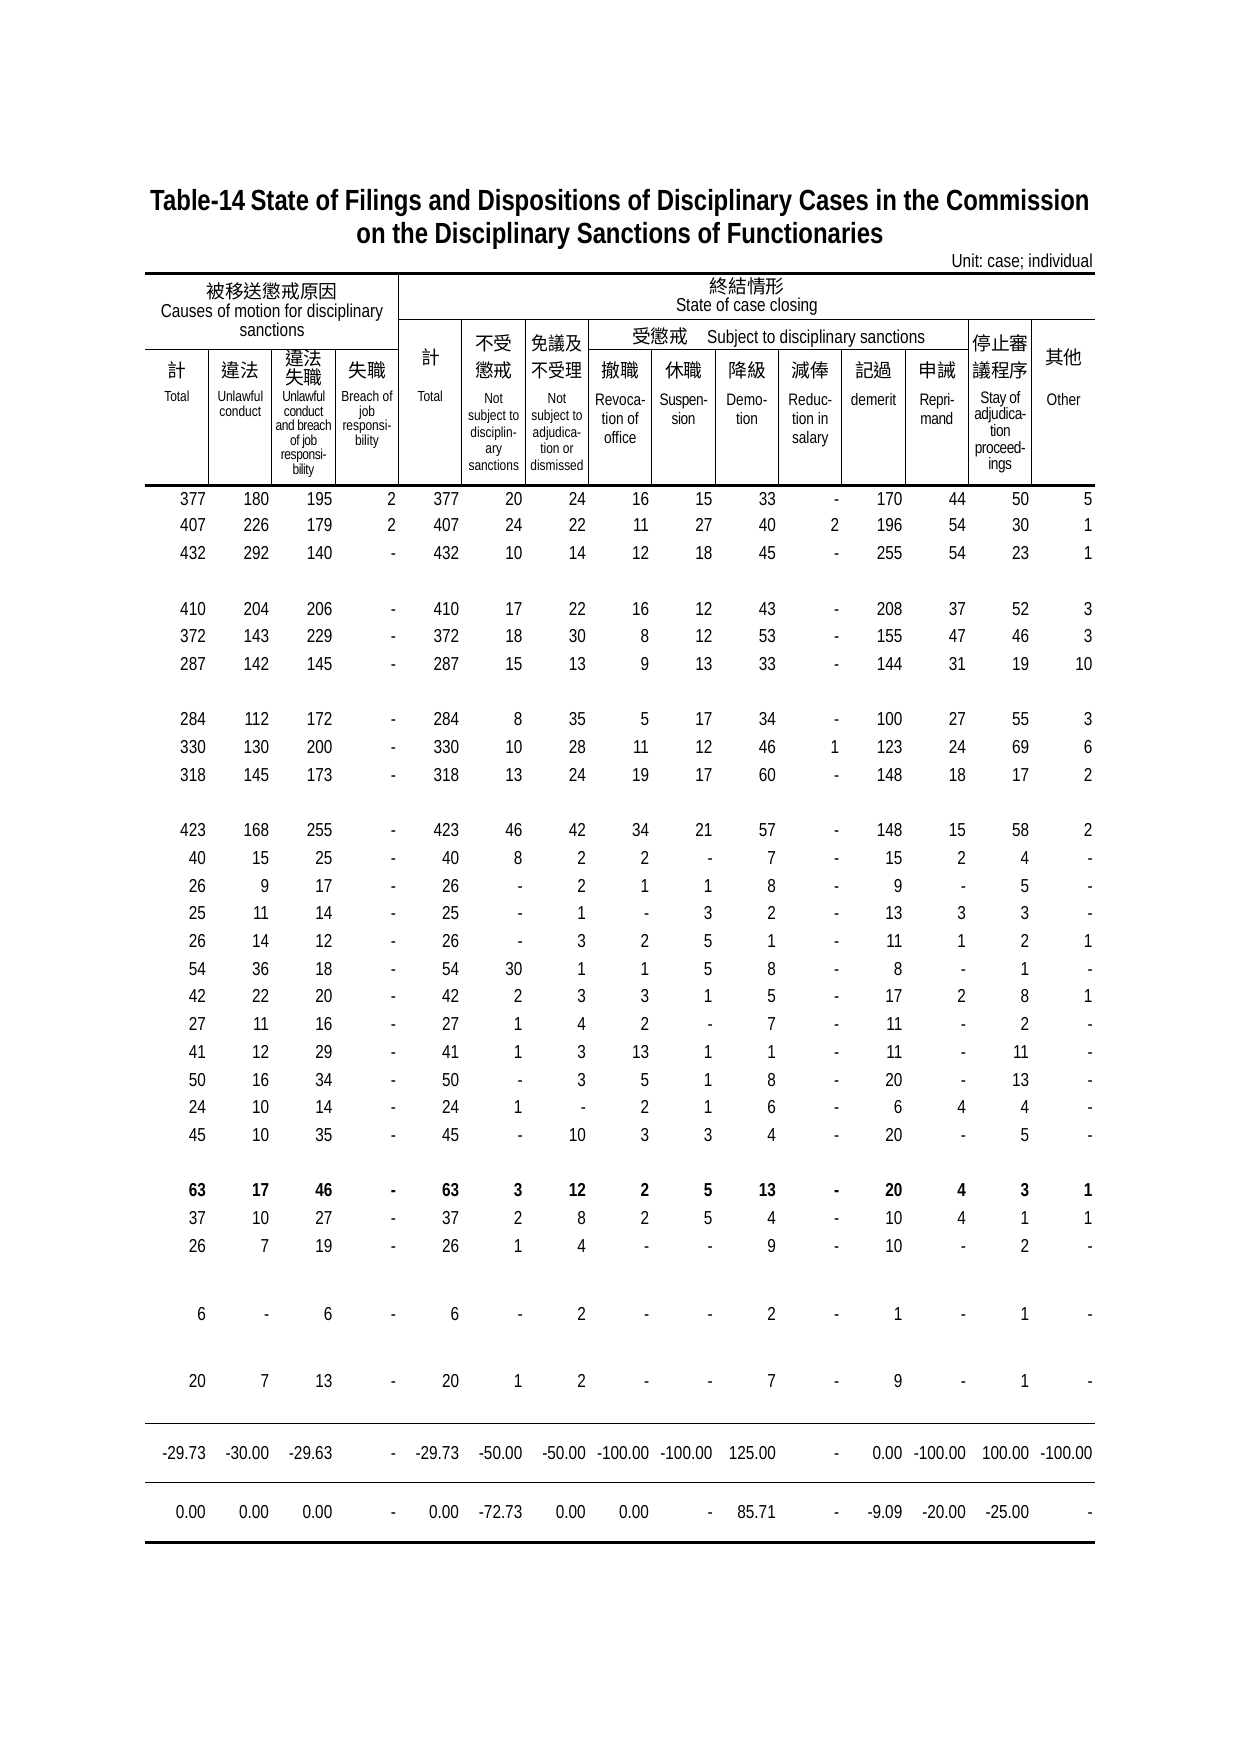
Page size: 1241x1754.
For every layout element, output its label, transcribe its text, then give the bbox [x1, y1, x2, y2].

table_cell 0.00 [842, 1424, 905, 1482]
table_cell 24 [462, 511, 525, 539]
table_cell 13 [525, 650, 588, 677]
table_cell - [652, 844, 715, 871]
table_cell 12 [652, 622, 715, 650]
table_cell [589, 1259, 652, 1287]
table_cell 11 [842, 927, 905, 954]
table_cell 27 [652, 511, 715, 539]
table_cell - [905, 1038, 968, 1065]
table_cell 15 [905, 816, 968, 844]
table_cell 2 [462, 982, 525, 1010]
table_cell 其他 [1032, 320, 1095, 390]
table_cell 229 [272, 622, 335, 650]
table_cell - [335, 1065, 398, 1093]
table_cell 1 [842, 1288, 905, 1339]
table_cell 20 [842, 1121, 905, 1148]
table_cell 16 [209, 1065, 272, 1093]
table_cell 27 [905, 705, 968, 733]
table_cell -29.63 [272, 1424, 335, 1482]
table_cell 2 [779, 511, 842, 539]
table_cell 24 [399, 1093, 462, 1121]
table_cell 13 [462, 761, 525, 788]
table_cell 7 [715, 1340, 778, 1423]
table_cell 8 [525, 1204, 588, 1232]
table_cell -25.00 [969, 1483, 1032, 1541]
table_cell 0.00 [589, 1483, 652, 1541]
table_cell 4 [905, 1176, 968, 1204]
table_cell 18 [462, 622, 525, 650]
table_cell 148 [842, 816, 905, 844]
table_cell 432 [145, 539, 208, 567]
table_cell 30 [462, 955, 525, 982]
table_cell 7 [715, 1010, 778, 1038]
table_cell 8 [715, 955, 778, 982]
table_cell 37 [399, 1204, 462, 1232]
table_cell 5 [652, 1204, 715, 1232]
table_cell 112 [209, 705, 272, 733]
table_cell 1 [779, 733, 842, 761]
table_cell [589, 678, 652, 705]
table_cell 26 [399, 927, 462, 954]
table_cell 255 [272, 816, 335, 844]
table_cell 377 [399, 487, 462, 511]
table_cell [842, 1149, 905, 1176]
table_cell - [652, 1232, 715, 1259]
table_cell 41 [145, 1038, 208, 1065]
table_cell - [335, 1176, 398, 1204]
table_cell [209, 788, 272, 816]
table_cell 1 [525, 955, 588, 982]
table_cell 23 [969, 539, 1032, 567]
table_cell - [335, 1010, 398, 1038]
table_cell 14 [272, 899, 335, 927]
table_cell 10 [209, 1121, 272, 1148]
table_cell 0.00 [525, 1483, 588, 1541]
table_cell 2 [905, 982, 968, 1010]
table_cell 12 [272, 927, 335, 954]
table_cell 172 [272, 705, 335, 733]
table_cell 17 [272, 871, 335, 899]
table_cell 52 [969, 594, 1032, 622]
table_cell - [1032, 1065, 1095, 1093]
table_cell [399, 567, 462, 594]
table_cell [209, 678, 272, 705]
table_cell 33 [715, 650, 778, 677]
table_cell - [335, 761, 398, 788]
table_cell 1 [462, 1010, 525, 1038]
table_cell 27 [272, 1204, 335, 1232]
table_cell 168 [209, 816, 272, 844]
table_cell 46 [969, 622, 1032, 650]
table_cell 19 [589, 761, 652, 788]
table_cell - [652, 1340, 715, 1423]
table_cell - [779, 705, 842, 733]
table_cell 2 [589, 927, 652, 954]
table_cell 20 [399, 1340, 462, 1423]
table_cell [779, 1149, 842, 1176]
table_cell [462, 567, 525, 594]
table_cell 12 [525, 1176, 588, 1204]
table_header 被移送懲戒原因 Causes of motion for disciplinary sanctions [145, 275, 398, 348]
table_cell 11 [589, 733, 652, 761]
table_cell 10 [462, 539, 525, 567]
table_cell 27 [399, 1010, 462, 1038]
table_cell 5 [1032, 487, 1095, 511]
table_cell 37 [905, 594, 968, 622]
table_cell 2 [462, 1204, 525, 1232]
table_cell Revoca- tion of office [589, 390, 651, 483]
table_cell 45 [399, 1121, 462, 1148]
table_cell - [779, 1010, 842, 1038]
table_cell - [335, 1232, 398, 1259]
table_cell [399, 1149, 462, 1176]
table_cell 8 [462, 844, 525, 871]
table_cell 69 [969, 733, 1032, 761]
table_cell 125.00 [715, 1424, 778, 1482]
table_cell 違法 失職 [272, 350, 335, 390]
table_cell 7 [209, 1232, 272, 1259]
table_cell [1032, 788, 1095, 816]
table_cell [969, 1259, 1032, 1287]
table_cell 26 [145, 1232, 208, 1259]
table_cell - [779, 1176, 842, 1204]
table_cell 423 [399, 816, 462, 844]
table_cell 3 [969, 899, 1032, 927]
table_cell 42 [399, 982, 462, 1010]
table_cell [1032, 567, 1095, 594]
table_cell - [779, 927, 842, 954]
table_cell 16 [589, 487, 652, 511]
table_cell 4 [525, 1010, 588, 1038]
table_cell 24 [525, 487, 588, 511]
table_cell 63 [399, 1176, 462, 1204]
table_cell [1032, 1149, 1095, 1176]
table_cell 30 [969, 511, 1032, 539]
table_cell 3 [525, 1038, 588, 1065]
table_cell 3 [652, 1121, 715, 1148]
table_cell - [462, 1121, 525, 1148]
table_cell - [462, 899, 525, 927]
table_cell [209, 567, 272, 594]
table_cell 1 [1032, 511, 1095, 539]
table_cell 1 [969, 955, 1032, 982]
table_cell 372 [399, 622, 462, 650]
table_cell 25 [145, 899, 208, 927]
table_cell 432 [399, 539, 462, 567]
table_cell - [779, 650, 842, 677]
table_cell 13 [969, 1065, 1032, 1093]
table_cell - [779, 1340, 842, 1423]
table_cell 9 [589, 650, 652, 677]
table_cell - [779, 1232, 842, 1259]
table_cell - [335, 1038, 398, 1065]
table_cell - [779, 487, 842, 511]
table_cell 34 [272, 1065, 335, 1093]
table_cell 6 [272, 1288, 335, 1339]
table_cell - [779, 844, 842, 871]
table_cell 287 [399, 650, 462, 677]
table_cell - [1032, 1010, 1095, 1038]
table_cell 降級 [716, 350, 778, 390]
table_cell 25 [399, 899, 462, 927]
table_cell 9 [715, 1232, 778, 1259]
table_cell 40 [145, 844, 208, 871]
table_cell 37 [145, 1204, 208, 1232]
table_cell - [905, 955, 968, 982]
table_cell 1 [462, 1340, 525, 1423]
table_cell 2 [335, 511, 398, 539]
table_cell 85.71 [715, 1483, 778, 1541]
table_cell 42 [525, 816, 588, 844]
table_cell 41 [399, 1038, 462, 1065]
table_cell - [1032, 1340, 1095, 1423]
table_cell 284 [145, 705, 208, 733]
table_cell 1 [715, 927, 778, 954]
table_cell 196 [842, 511, 905, 539]
table_cell 0.00 [145, 1483, 208, 1541]
table_cell Other [1032, 390, 1095, 483]
table_cell - [335, 982, 398, 1010]
table_cell [905, 1259, 968, 1287]
table_cell 9 [842, 871, 905, 899]
table_cell 13 [842, 899, 905, 927]
table_cell 372 [145, 622, 208, 650]
table_cell - [652, 1483, 715, 1541]
table_cell 2 [589, 1093, 652, 1121]
table_cell [462, 1259, 525, 1287]
table_cell 1 [589, 955, 652, 982]
table_cell 2 [969, 927, 1032, 954]
table_cell 休職 [652, 350, 715, 390]
table_cell 失職 [336, 350, 398, 390]
table_cell - [779, 1288, 842, 1339]
table_cell 29 [272, 1038, 335, 1065]
table_cell 284 [399, 705, 462, 733]
table_cell 170 [842, 487, 905, 511]
table_cell 140 [272, 539, 335, 567]
table_cell 50 [399, 1065, 462, 1093]
table_cell 3 [905, 899, 968, 927]
table_cell - [335, 539, 398, 567]
table_cell [525, 678, 588, 705]
table_cell [589, 567, 652, 594]
table_cell 12 [209, 1038, 272, 1065]
table_cell - [335, 1483, 398, 1541]
table_cell 179 [272, 511, 335, 539]
table_cell - [905, 1288, 968, 1339]
table_cell 2 [715, 1288, 778, 1339]
table_cell - [779, 871, 842, 899]
table_cell Repri-mand [906, 390, 968, 483]
table_cell -20.00 [905, 1483, 968, 1541]
table_cell 40 [399, 844, 462, 871]
table_cell 5 [715, 982, 778, 1010]
table_cell 226 [209, 511, 272, 539]
table_cell [145, 1259, 208, 1287]
table_cell 14 [272, 1093, 335, 1121]
table_cell 17 [652, 705, 715, 733]
table_cell 123 [842, 733, 905, 761]
table_cell - [1032, 1288, 1095, 1339]
table_cell [779, 788, 842, 816]
table_cell - [589, 1232, 652, 1259]
table_cell [1032, 1259, 1095, 1287]
table_cell 17 [652, 761, 715, 788]
table_cell [715, 1259, 778, 1287]
table_cell 11 [969, 1038, 1032, 1065]
table_cell 4 [969, 844, 1032, 871]
table_cell 13 [272, 1340, 335, 1423]
table_cell - [652, 1288, 715, 1339]
table_cell 204 [209, 594, 272, 622]
table_cell 10 [209, 1093, 272, 1121]
table_cell 6 [399, 1288, 462, 1339]
table_cell 10 [525, 1121, 588, 1148]
table_cell 3 [525, 1065, 588, 1093]
table_cell [779, 1259, 842, 1287]
table_cell 12 [652, 594, 715, 622]
table_cell 26 [399, 871, 462, 899]
table_cell [335, 567, 398, 594]
table_cell 1 [462, 1038, 525, 1065]
table_cell 22 [525, 511, 588, 539]
table_cell -29.73 [399, 1424, 462, 1482]
table_cell 17 [209, 1176, 272, 1204]
table_cell 54 [399, 955, 462, 982]
table_cell 26 [145, 927, 208, 954]
table_cell 0.00 [272, 1483, 335, 1541]
table_cell 410 [145, 594, 208, 622]
table_cell - [1032, 1121, 1095, 1148]
table_cell 1 [969, 1204, 1032, 1232]
table_cell - [335, 1340, 398, 1423]
table_cell - [1032, 1038, 1095, 1065]
table_cell 減俸 [779, 350, 841, 390]
table_cell 2 [525, 844, 588, 871]
table_cell 53 [715, 622, 778, 650]
table_cell [589, 788, 652, 816]
table_cell - [905, 1232, 968, 1259]
table_cell 11 [589, 511, 652, 539]
table_cell [272, 1149, 335, 1176]
table_cell 19 [969, 650, 1032, 677]
table_cell 計 [145, 350, 208, 390]
table_cell 4 [715, 1121, 778, 1148]
table_cell 停止審議程序 [969, 320, 1031, 390]
table_cell [145, 678, 208, 705]
table_cell - [652, 1010, 715, 1038]
table_cell 1 [589, 871, 652, 899]
table_cell 100 [842, 705, 905, 733]
table_cell 8 [842, 955, 905, 982]
table_cell - [335, 1093, 398, 1121]
table_cell Total [145, 390, 208, 483]
table_cell 24 [525, 761, 588, 788]
table_cell - [779, 1204, 842, 1232]
table_cell 6 [1032, 733, 1095, 761]
table_cell [905, 567, 968, 594]
table_cell [335, 1149, 398, 1176]
table_cell 144 [842, 650, 905, 677]
table_cell demerit [842, 390, 905, 483]
table_cell [842, 1259, 905, 1287]
table_cell 1 [969, 1288, 1032, 1339]
table_cell 6 [145, 1288, 208, 1339]
table_cell - [335, 1204, 398, 1232]
table_cell - [905, 1121, 968, 1148]
table_cell 50 [969, 487, 1032, 511]
table_cell [779, 567, 842, 594]
table_cell 7 [209, 1340, 272, 1423]
table_cell 2 [969, 1232, 1032, 1259]
table_cell [842, 678, 905, 705]
table_cell [145, 788, 208, 816]
table_cell - [779, 1065, 842, 1093]
table_cell 15 [652, 487, 715, 511]
table_cell 46 [272, 1176, 335, 1204]
table_cell [652, 1259, 715, 1287]
table_cell 377 [145, 487, 208, 511]
table_cell 17 [462, 594, 525, 622]
table_cell - [462, 1065, 525, 1093]
table_cell - [779, 816, 842, 844]
table_cell [715, 567, 778, 594]
table_cell 173 [272, 761, 335, 788]
table_cell Total [399, 390, 461, 483]
table_cell 143 [209, 622, 272, 650]
table_cell 15 [462, 650, 525, 677]
table_cell Unlawful conduct [209, 390, 271, 483]
table_cell 1 [1032, 1176, 1095, 1204]
table_cell 2 [525, 871, 588, 899]
table_cell 8 [969, 982, 1032, 1010]
table_cell 206 [272, 594, 335, 622]
table_cell Stay of adjudica- tion proceed- ings [969, 390, 1031, 483]
text Table-14 State of Filings and Dispositions of Disciplinary Cases in the Commission on the Disciplinary Sanctions of Functionaries [148, 183, 1092, 250]
table_cell 12 [652, 733, 715, 761]
table_cell 24 [145, 1093, 208, 1121]
table_cell [272, 567, 335, 594]
table_cell - [779, 761, 842, 788]
table_cell 18 [272, 955, 335, 982]
table_cell [652, 1149, 715, 1176]
table_cell [272, 1259, 335, 1287]
table_cell 46 [462, 816, 525, 844]
table_cell - [779, 982, 842, 1010]
table_cell 0.00 [399, 1483, 462, 1541]
table_cell 1 [652, 1093, 715, 1121]
table_cell 11 [209, 1010, 272, 1038]
table_cell 1 [1032, 982, 1095, 1010]
table_cell 40 [715, 511, 778, 539]
table_cell -29.73 [145, 1424, 208, 1482]
table_cell 330 [399, 733, 462, 761]
table_cell 2 [525, 1340, 588, 1423]
table_cell [905, 788, 968, 816]
table_cell 受懲戒 Subject to disciplinary sanctions [589, 320, 968, 348]
table_cell Not subject to disciplin- ary sanctions [462, 390, 525, 483]
table_cell 10 [842, 1232, 905, 1259]
table_cell - [1032, 1232, 1095, 1259]
table_cell [969, 1149, 1032, 1176]
table_cell 5 [589, 1065, 652, 1093]
table_cell -50.00 [525, 1424, 588, 1482]
table_cell [969, 678, 1032, 705]
table_cell 10 [209, 1204, 272, 1232]
table_cell - [589, 1288, 652, 1339]
table_cell [145, 1149, 208, 1176]
table_cell [272, 678, 335, 705]
table_cell 5 [969, 1121, 1032, 1148]
table_cell [399, 678, 462, 705]
table_cell 60 [715, 761, 778, 788]
table_cell 4 [905, 1204, 968, 1232]
table_cell 1 [652, 1038, 715, 1065]
table_cell - [905, 1010, 968, 1038]
table_cell 2 [715, 899, 778, 927]
table_cell 24 [905, 733, 968, 761]
table_cell [652, 788, 715, 816]
table_cell 2 [589, 1176, 652, 1204]
table_cell 208 [842, 594, 905, 622]
table_cell 3 [462, 1176, 525, 1204]
table_cell 11 [842, 1010, 905, 1038]
table_cell [399, 788, 462, 816]
table_cell 4 [969, 1093, 1032, 1121]
table_cell 1 [652, 982, 715, 1010]
table_cell 4 [715, 1204, 778, 1232]
table_cell 20 [272, 982, 335, 1010]
table_cell [462, 788, 525, 816]
table_cell - [779, 1121, 842, 1148]
table_cell 1 [652, 1065, 715, 1093]
table_cell [525, 1259, 588, 1287]
table_cell 407 [145, 511, 208, 539]
table_cell 2 [1032, 761, 1095, 788]
table_cell -100.00 [1032, 1424, 1095, 1482]
table_cell 5 [969, 871, 1032, 899]
table_cell -50.00 [462, 1424, 525, 1482]
table_cell 63 [145, 1176, 208, 1204]
table_cell 25 [272, 844, 335, 871]
table_cell 330 [145, 733, 208, 761]
table_cell [272, 788, 335, 816]
table_cell 1 [715, 1038, 778, 1065]
table_cell [905, 1149, 968, 1176]
table_cell 3 [1032, 594, 1095, 622]
table_cell 11 [842, 1038, 905, 1065]
table_cell 17 [969, 761, 1032, 788]
table_cell - [525, 1093, 588, 1121]
table_cell 318 [399, 761, 462, 788]
table_cell 3 [589, 1121, 652, 1148]
table_cell 22 [209, 982, 272, 1010]
table_cell 1 [1032, 927, 1095, 954]
table_cell - [462, 927, 525, 954]
table_cell [462, 1149, 525, 1176]
table_cell 1 [1032, 539, 1095, 567]
table_cell 不受 懲戒 [462, 320, 525, 390]
table_cell 318 [145, 761, 208, 788]
table_cell 16 [589, 594, 652, 622]
table_cell 30 [525, 622, 588, 650]
table_cell [525, 788, 588, 816]
table_cell 50 [145, 1065, 208, 1093]
table_cell 1 [462, 1232, 525, 1259]
table_cell 2 [589, 844, 652, 871]
table_cell 410 [399, 594, 462, 622]
table_cell 55 [969, 705, 1032, 733]
table_cell Not subject to adjudica- tion or dismissed [526, 390, 588, 483]
table_cell 13 [589, 1038, 652, 1065]
table_cell 8 [715, 1065, 778, 1093]
table_cell 130 [209, 733, 272, 761]
table_cell - [335, 622, 398, 650]
table_cell [652, 567, 715, 594]
table_cell - [462, 1288, 525, 1339]
table_cell [145, 567, 208, 594]
table_cell 20 [462, 487, 525, 511]
table_cell 19 [272, 1232, 335, 1259]
table_cell 148 [842, 761, 905, 788]
table_cell 10 [842, 1204, 905, 1232]
table_cell -30.00 [209, 1424, 272, 1482]
table_cell 145 [209, 761, 272, 788]
table_cell 違法 [209, 350, 271, 390]
table_cell 180 [209, 487, 272, 511]
table_cell 287 [145, 650, 208, 677]
table_cell 計 [399, 320, 461, 390]
table_cell - [335, 650, 398, 677]
table_cell Reduc- tion in salary [779, 390, 841, 483]
table_cell - [462, 871, 525, 899]
table_cell - [335, 927, 398, 954]
table_cell - [335, 871, 398, 899]
table_cell [462, 678, 525, 705]
table_cell 255 [842, 539, 905, 567]
table_cell 2 [589, 1204, 652, 1232]
table_cell -9.09 [842, 1483, 905, 1541]
table_cell 1 [525, 899, 588, 927]
table_cell 8 [589, 622, 652, 650]
table_cell [335, 1259, 398, 1287]
table_cell 7 [715, 844, 778, 871]
table_cell [715, 1149, 778, 1176]
table_cell 1 [462, 1093, 525, 1121]
table_cell 1 [969, 1340, 1032, 1423]
table_cell [525, 567, 588, 594]
table_cell [905, 678, 968, 705]
table_cell -100.00 [589, 1424, 652, 1482]
table_cell 35 [272, 1121, 335, 1148]
table_cell 44 [905, 487, 968, 511]
table_cell 3 [589, 982, 652, 1010]
table_cell 12 [589, 539, 652, 567]
table_cell - [779, 899, 842, 927]
table_cell Breach of job responsi- bility [336, 390, 398, 483]
table_cell [652, 678, 715, 705]
table_cell 195 [272, 487, 335, 511]
table_cell 2 [905, 844, 968, 871]
table_cell 34 [715, 705, 778, 733]
table_cell 200 [272, 733, 335, 761]
table_cell Unlawful conduct and breach of job responsi- bility [272, 390, 335, 483]
table_cell - [335, 899, 398, 927]
table_cell 11 [209, 899, 272, 927]
table_cell - [1032, 899, 1095, 927]
table_cell 407 [399, 511, 462, 539]
table_cell - [1032, 1483, 1095, 1541]
table_cell 2 [1032, 816, 1095, 844]
table_cell 3 [969, 1176, 1032, 1204]
table_cell - [335, 955, 398, 982]
table_cell - [335, 733, 398, 761]
table_cell 15 [842, 844, 905, 871]
table_cell [842, 567, 905, 594]
table_cell 1 [1032, 1204, 1095, 1232]
table_cell - [335, 844, 398, 871]
table_cell - [779, 539, 842, 567]
table_cell - [1032, 1093, 1095, 1121]
table_cell - [779, 1483, 842, 1541]
table_cell 27 [145, 1010, 208, 1038]
table_cell 3 [1032, 705, 1095, 733]
table_cell 5 [652, 1176, 715, 1204]
table_cell 3 [525, 927, 588, 954]
table_cell 5 [652, 927, 715, 954]
table_cell 20 [145, 1340, 208, 1423]
table_cell -72.73 [462, 1483, 525, 1541]
table_cell - [1032, 844, 1095, 871]
table_cell 20 [842, 1065, 905, 1093]
table_cell - [335, 594, 398, 622]
table_cell - [335, 1121, 398, 1148]
table_cell 13 [652, 650, 715, 677]
table_cell 3 [1032, 622, 1095, 650]
table_cell - [335, 1424, 398, 1482]
table_cell 22 [525, 594, 588, 622]
table_cell 2 [525, 1288, 588, 1339]
table_cell 9 [842, 1340, 905, 1423]
table_cell 2 [335, 487, 398, 511]
table_cell 4 [905, 1093, 968, 1121]
table_cell 4 [525, 1232, 588, 1259]
table_cell 3 [652, 899, 715, 927]
table_cell 8 [462, 705, 525, 733]
table_cell 43 [715, 594, 778, 622]
table_cell - [905, 1065, 968, 1093]
table_cell 16 [272, 1010, 335, 1038]
table_cell [969, 788, 1032, 816]
table_cell 15 [209, 844, 272, 871]
table_cell - [1032, 955, 1095, 982]
table_cell [209, 1149, 272, 1176]
table_cell 1 [905, 927, 968, 954]
text Unit: case; individual [148, 250, 1092, 272]
table_cell 28 [525, 733, 588, 761]
table_cell 42 [145, 982, 208, 1010]
table_cell 記過 [842, 350, 905, 390]
table_cell - [779, 1093, 842, 1121]
table_cell 5 [589, 705, 652, 733]
table_cell 45 [715, 539, 778, 567]
table_cell 155 [842, 622, 905, 650]
table_cell 8 [715, 871, 778, 899]
table_cell Demo- tion [716, 390, 778, 483]
table_cell 57 [715, 816, 778, 844]
table_cell 5 [652, 955, 715, 982]
table_cell 46 [715, 733, 778, 761]
table_cell 26 [145, 871, 208, 899]
table_cell 1 [652, 871, 715, 899]
table_cell - [779, 594, 842, 622]
table_cell - [589, 1340, 652, 1423]
table_cell 26 [399, 1232, 462, 1259]
table_cell - [335, 816, 398, 844]
table_cell 10 [462, 733, 525, 761]
table_cell 撤職 [589, 350, 651, 390]
table_cell - [779, 1424, 842, 1482]
table_cell 18 [905, 761, 968, 788]
table_cell - [209, 1288, 272, 1339]
table_cell 35 [525, 705, 588, 733]
table_cell -100.00 [652, 1424, 715, 1482]
table_cell - [1032, 871, 1095, 899]
table_cell 免議及不受理 [526, 320, 588, 390]
table_cell [335, 788, 398, 816]
table_cell 6 [842, 1093, 905, 1121]
table_cell 45 [145, 1121, 208, 1148]
table_cell - [779, 955, 842, 982]
table_cell 100.00 [969, 1424, 1032, 1482]
table_cell 3 [525, 982, 588, 1010]
table_cell [525, 1149, 588, 1176]
table_cell [969, 567, 1032, 594]
table_cell 2 [969, 1010, 1032, 1038]
table_cell 58 [969, 816, 1032, 844]
table_cell 18 [652, 539, 715, 567]
table_cell 13 [715, 1176, 778, 1204]
table_cell - [905, 1340, 968, 1423]
table_cell 145 [272, 650, 335, 677]
table_cell 20 [842, 1176, 905, 1204]
table_cell [779, 678, 842, 705]
table_cell - [335, 1288, 398, 1339]
table_cell 54 [905, 511, 968, 539]
table_cell [399, 1259, 462, 1287]
table_cell 21 [652, 816, 715, 844]
table_cell - [779, 622, 842, 650]
table_cell 14 [525, 539, 588, 567]
table_cell 142 [209, 650, 272, 677]
table_cell 2 [589, 1010, 652, 1038]
table_cell 9 [209, 871, 272, 899]
table_cell 54 [145, 955, 208, 982]
table_cell 423 [145, 816, 208, 844]
table_cell [715, 678, 778, 705]
table_cell - [779, 1038, 842, 1065]
table_cell 0.00 [209, 1483, 272, 1541]
table_cell 292 [209, 539, 272, 567]
table_cell [589, 1149, 652, 1176]
table_cell [1032, 678, 1095, 705]
table_cell [842, 788, 905, 816]
table_cell 54 [905, 539, 968, 567]
table_cell 31 [905, 650, 968, 677]
table_cell - [335, 705, 398, 733]
table_cell 申誡 [906, 350, 968, 390]
table_cell 6 [715, 1093, 778, 1121]
table_cell - [905, 871, 968, 899]
table_cell 33 [715, 487, 778, 511]
table_cell [715, 788, 778, 816]
table_cell [335, 678, 398, 705]
table_header 終結情形 State of case closing [399, 275, 1095, 319]
table_cell [209, 1259, 272, 1287]
table_cell Suspen- sion [652, 390, 715, 483]
table_cell 36 [209, 955, 272, 982]
table_cell -100.00 [905, 1424, 968, 1482]
table_cell 17 [842, 982, 905, 1010]
table_cell 10 [1032, 650, 1095, 677]
table_cell 14 [209, 927, 272, 954]
table_cell 47 [905, 622, 968, 650]
table_cell - [589, 899, 652, 927]
table_cell 34 [589, 816, 652, 844]
